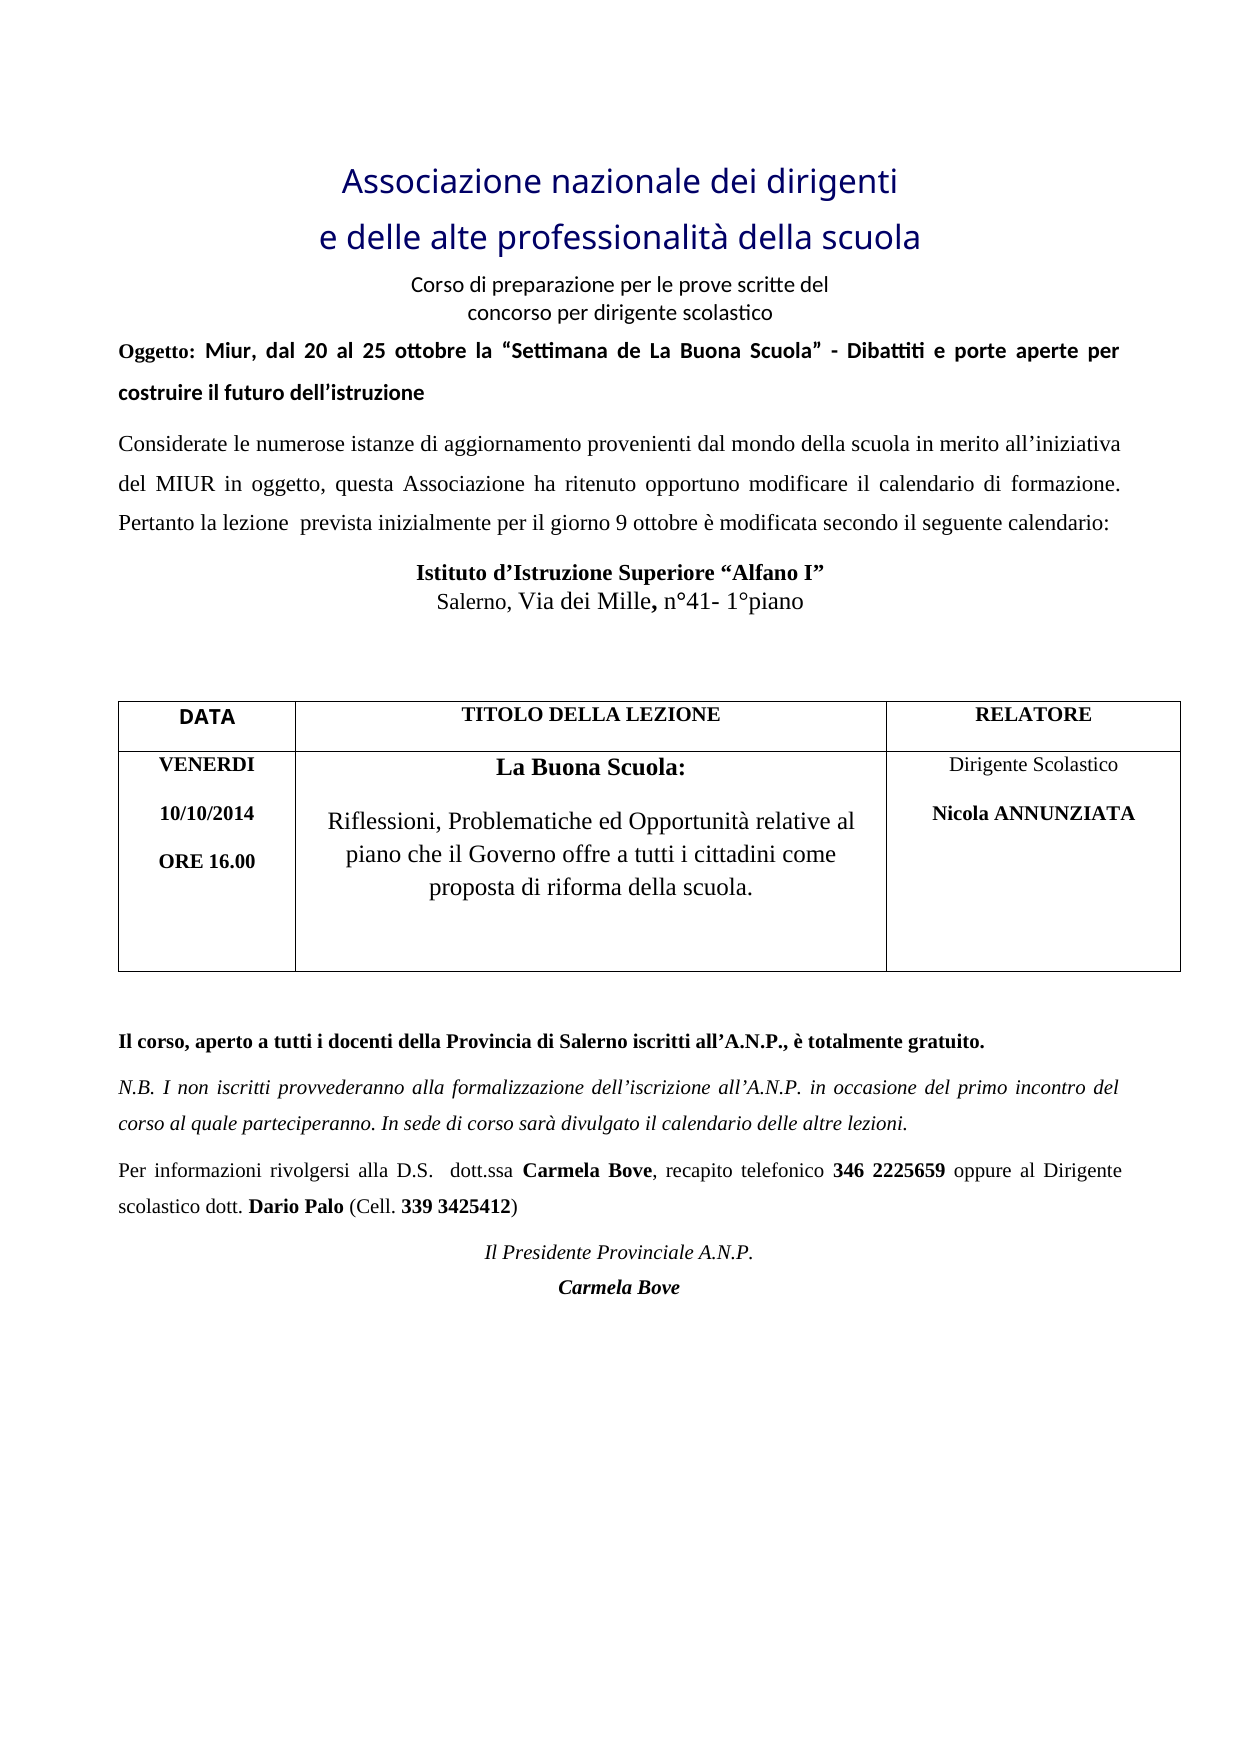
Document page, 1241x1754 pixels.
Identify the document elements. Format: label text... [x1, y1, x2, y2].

table_header TITOLO DELLA LEZIONE [296, 702, 886, 751]
table_header RELATORE [887, 702, 1180, 751]
text concorso per dirigente scolastico [118, 298, 1122, 326]
text e delle alte professionalità della scuola [118, 214, 1122, 259]
text Per informazioni rivolgersi alla D.S. dott.ssa Carmela Bove, recapito telefonico 346 2225659 oppure al Dirigente scolastico dott. Dario Palo (Cell. 339 3425412) [118, 1158, 1122, 1218]
text Carmela Bove [118, 1274, 1122, 1299]
table_cell Dirigente Scolastico Nicola ANNUNZIATA [887, 752, 1180, 971]
text Oggetto: Miur, dal 20 al 25 ottobre la “Settimana de La Buona Scuola” - Dibattiti e porte aperte per costruire il futuro dell’istruzione [118, 336, 1122, 406]
text Il Presidente Provinciale A.N.P. [118, 1240, 1122, 1264]
table_header DATA [119, 702, 295, 751]
text Salerno, Via dei Mille, n°41- 1°piano [118, 586, 1122, 614]
text Istituto d’Istruzione Superiore “Alfano I” [118, 559, 1122, 586]
text Considerate le numerose istanze di aggiornamento provenienti dal mondo della scuola in merito all’iniziativa del MIUR in oggetto, questa Associazione ha ritenuto opportuno modificare il calendario di formazione. Pertanto la lezione prevista inizialmente per il giorno 9 ottobre è modificata secondo il seguente calendario: [118, 431, 1122, 536]
text Il corso, aperto a tutti i docenti della Provincia di Salerno iscritti all’A.N.P., è totalmente gratuito. [118, 1029, 1122, 1053]
text Associazione nazionale dei dirigenti [118, 158, 1122, 203]
text N.B. I non iscritti provvederanno alla formalizzazione dell’iscrizione all’A.N.P. in occasione del primo incontro del corso al quale parteciperanno. In sede di corso sarà divulgato il calendario delle altre lezioni. [118, 1075, 1122, 1135]
table_cell VENERDI 10/10/2014 ORE 16.00 [119, 752, 295, 971]
table_cell La Buona Scuola: Riflessioni, Problematiche ed Opportunità relative al piano che il Governo offre a tutti i cittadini come proposta di riforma della scuola. [296, 752, 886, 971]
text Corso di preparazione per le prove scritte del [118, 270, 1122, 298]
